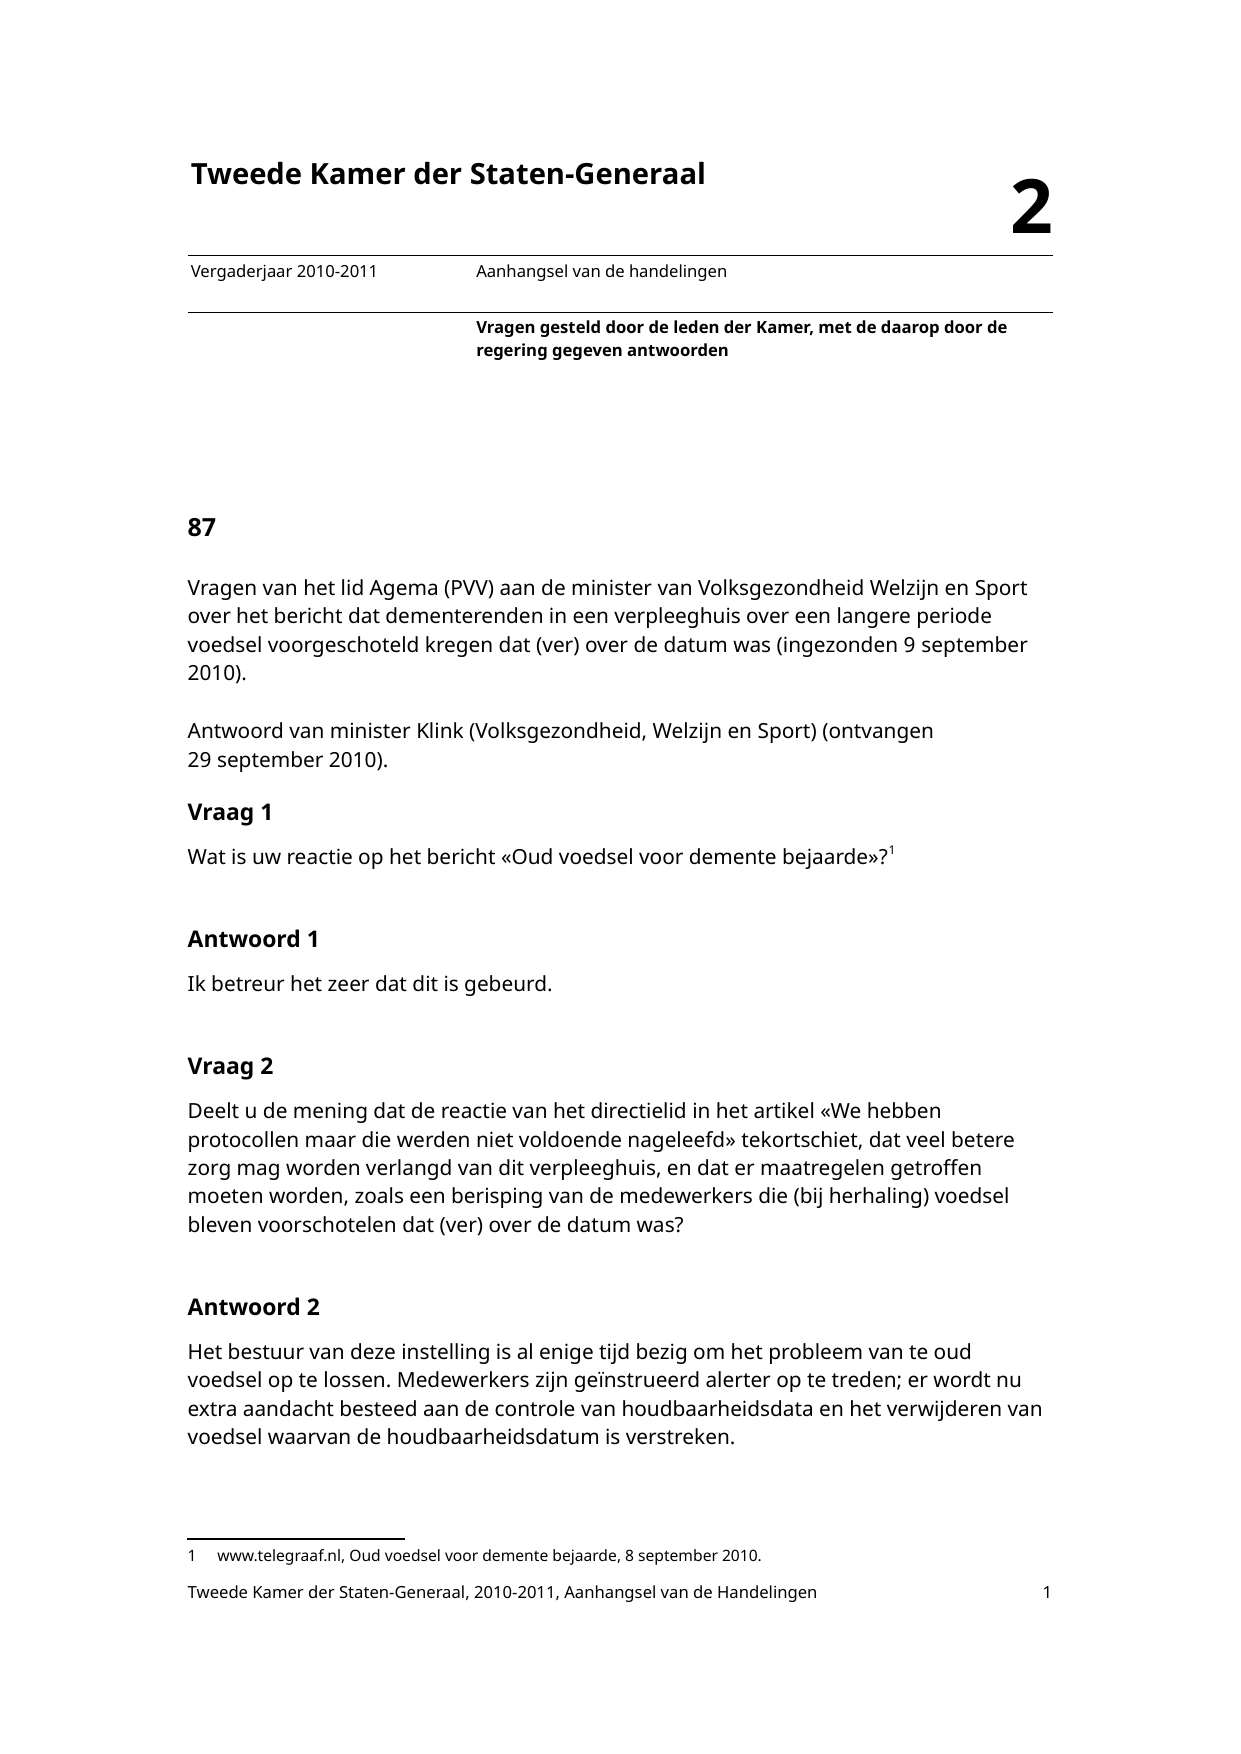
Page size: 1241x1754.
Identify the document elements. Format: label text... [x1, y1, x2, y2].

table_cell Vragen gesteld door de leden der Kamer, met de daarop door de regering gegeven antwoorden [473, 313, 1053, 361]
subtitle Vraag 1 [187, 796, 1053, 827]
text Wat is uw reactie op het bericht «Oud voedsel voor demente bejaarde»? [187, 842, 1053, 870]
text Antwoord van minister Klink (Volksgezondheid, Welzijn en Sport) (ontvangen 29 september 2010). [187, 716, 1053, 773]
table_header 2 [880, 150, 1053, 255]
subtitle Vraag 2 [187, 1050, 1053, 1081]
subtitle Antwoord 2 [187, 1291, 1053, 1322]
text www.telegraaf.nl, Oud voedsel voor demente bejaarde, 8 september 2010. [187, 1538, 1053, 1566]
text Deelt u de mening dat de reactie van het directielid in het artikel «We hebben protocollen maar die werden niet voldoende nageleefd» tekortschiet, dat veel betere zorg mag worden verlangd van dit verpleeghuis, en dat er maatregelen getroffen moeten worden, zoals een berisping van de medewerkers die (bij herhaling) voedsel bleven voorschotelen dat (ver) over de datum was? [187, 1096, 1053, 1238]
text Vragen van het lid Agema (PVV) aan de minister van Volksgezondheid Welzijn en Sport over het bericht dat dementerenden in een verpleeghuis over een langere periode voedsel voorgeschoteld kregen dat (ver) over de datum was (ingezonden 9 september 2010). [187, 573, 1053, 687]
table_cell [188, 313, 473, 361]
text Het bestuur van deze instelling is al enige tijd bezig om het probleem van te oud voedsel op te lossen. Medewerkers zijn geïnstrueerd alerter op te treden; er wordt nu extra aandacht besteed aan de controle van houdbaarheidsdata en het verwijderen van voedsel waarvan de houdbaarheidsdatum is verstreken. [187, 1337, 1053, 1451]
table_header Tweede Kamer der Staten-Generaal [188, 150, 879, 255]
text 87 [187, 509, 1053, 543]
table_cell Vergaderjaar 2010-2011 [188, 256, 473, 312]
table_cell Aanhangsel van de handelingen [473, 256, 1053, 312]
subtitle Antwoord 1 [187, 923, 1053, 954]
text Ik betreur het zeer dat dit is gebeurd. [187, 969, 1053, 997]
